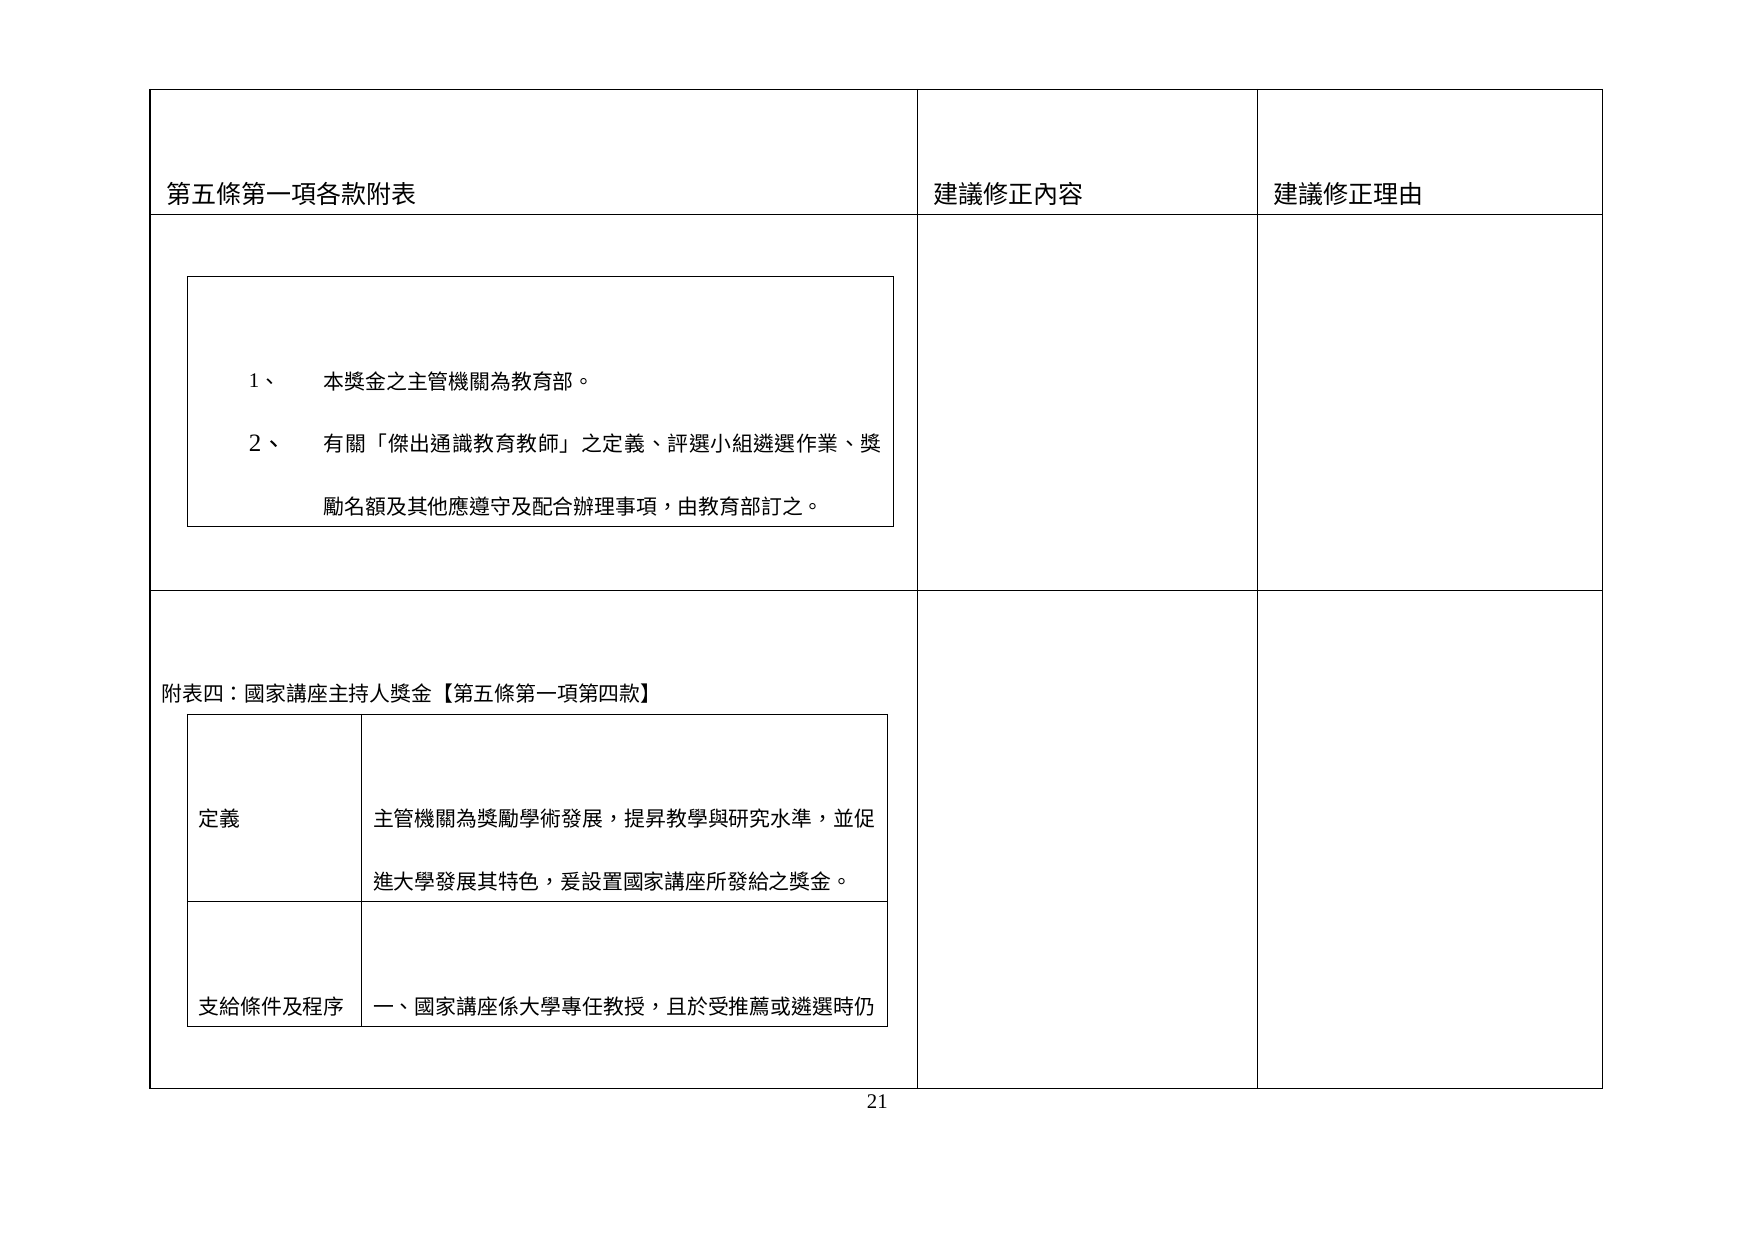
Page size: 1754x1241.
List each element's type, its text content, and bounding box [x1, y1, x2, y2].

table_cell 附表四：國家講座主持人獎金【第五條第一項第四款】 [151, 591, 917, 1088]
table_cell [918, 215, 1257, 590]
table_header 定義 [188, 715, 361, 901]
table_header 建議修正理由 [1258, 90, 1602, 214]
table_cell 一、國家講座係大學專任教授，且於受推薦或遴選時仍 [362, 902, 887, 1026]
table_cell [151, 215, 917, 590]
table_cell [1258, 215, 1602, 590]
table_cell 備註： 本獎金之主管機關為教育部。 有關「傑出通識教育教師」之定義、評選小組遴選作業、獎勵名額及其他應遵守及配合辦理事項，由教育部訂之。 [188, 277, 893, 526]
table_cell 支給條件及程序 [188, 902, 361, 1026]
table_header 第五條第一項各款附表 [151, 90, 917, 214]
table_header 主管機關為獎勵學術發展，提昇教學與研究水準，並促進大學發展其特色，爰設置國家講座所發給之獎金。 [362, 715, 887, 901]
table_cell [918, 591, 1257, 1088]
table_header 建議修正內容 [918, 90, 1257, 214]
table_cell [1258, 591, 1602, 1088]
